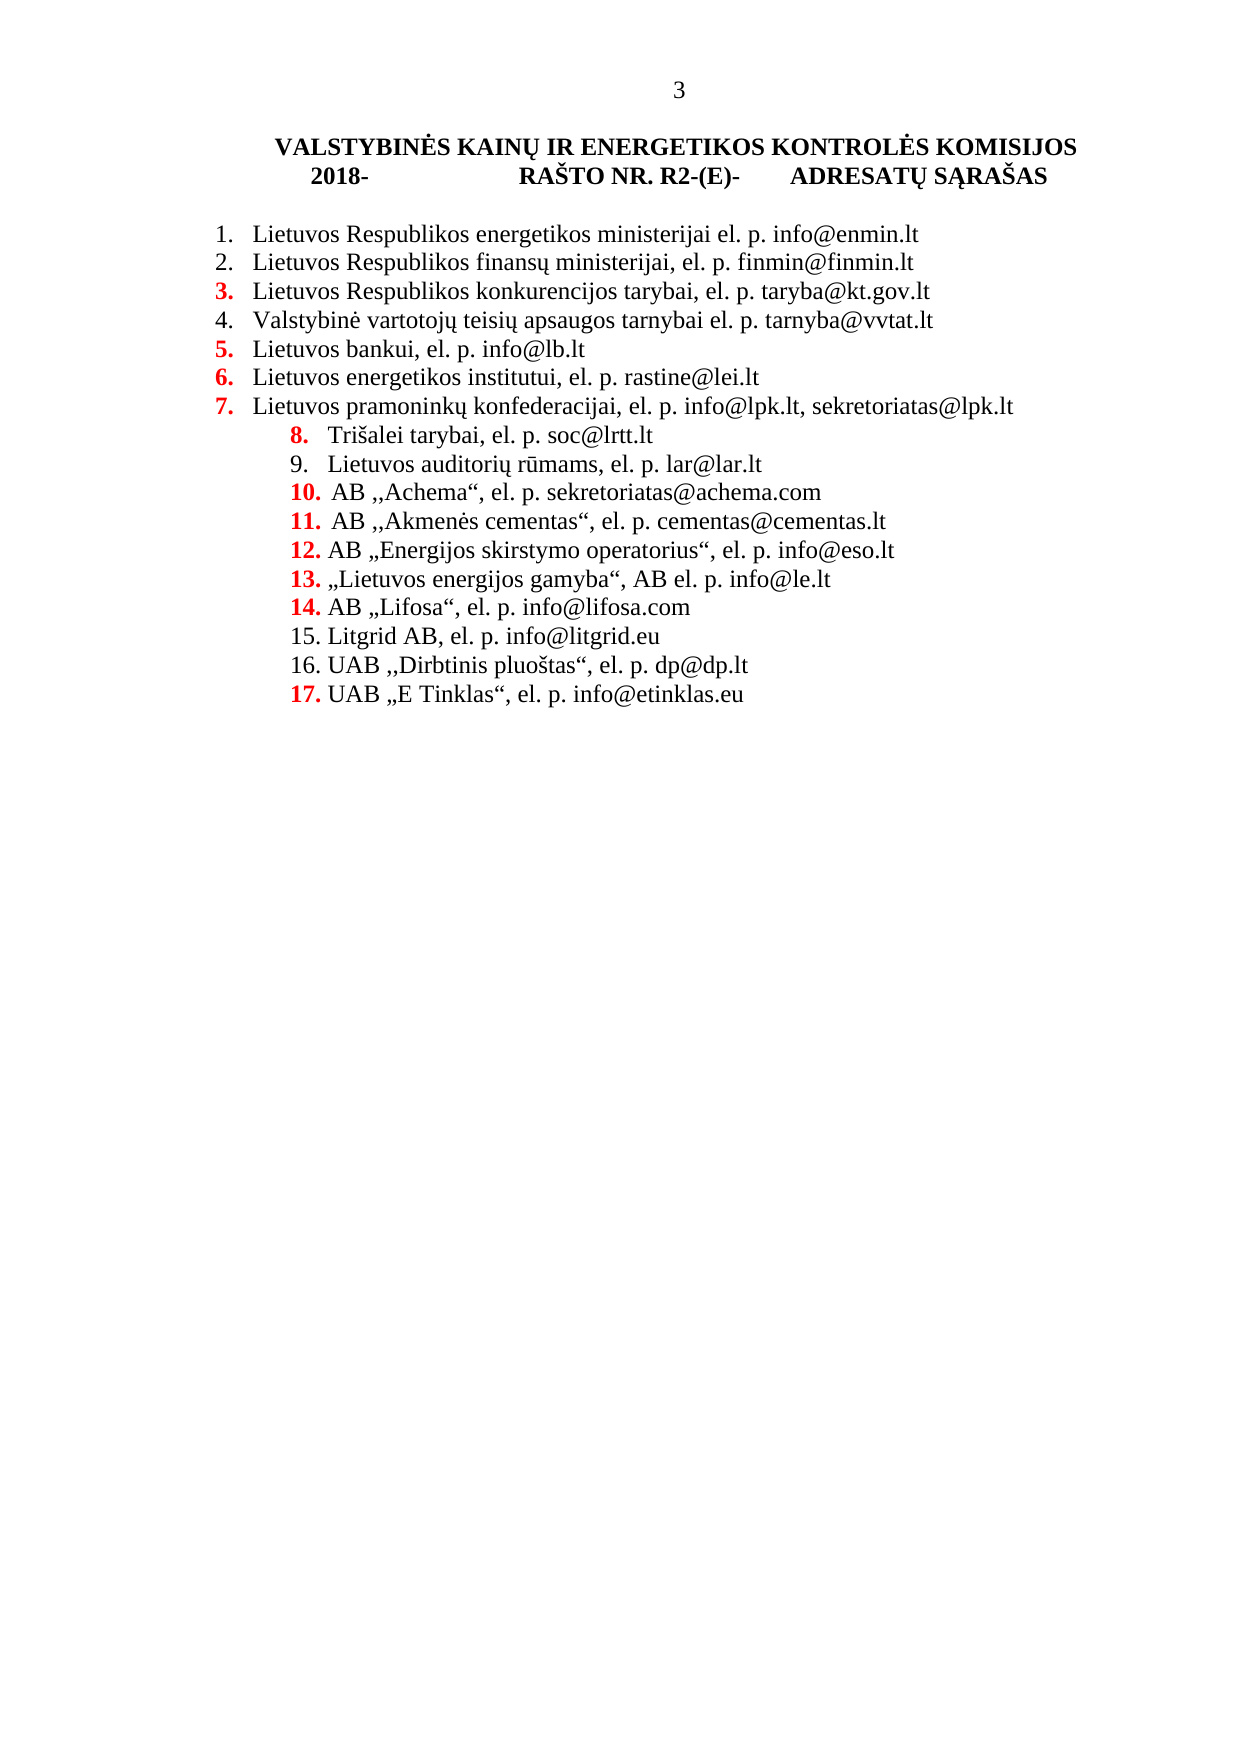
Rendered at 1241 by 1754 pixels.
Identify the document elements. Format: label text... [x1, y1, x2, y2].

list „Lietuvos energijos gamyba“, AB el. p. info@le.lt [290, 564, 1181, 592]
list Litgrid AB, el. p. info@litgrid.eu [290, 621, 1181, 650]
list Lietuvos energetikos institutui, el. p. rastine@lei.lt [215, 362, 1181, 391]
list AB „Energijos skirstymo operatorius“, el. p. info@eso.lt [290, 535, 1181, 564]
list AB ,,Akmenės cementas“, el. p. cementas@cementas.lt [290, 506, 1181, 535]
list UAB „E Tinklas“, el. p. info@etinklas.eu [290, 679, 1181, 707]
text VALSTYBINĖS KAINŲ IR ENERGETIKOS KONTROLĖS KOMISIJOS 2018- RAŠTO NR. R2-(E)- ADRESATŲ SĄRAŠAS [177, 132, 1181, 190]
list Lietuvos auditorių rūmams, el. p. lar@lar.lt [290, 449, 1181, 477]
list Lietuvos Respublikos energetikos ministerijai el. p. info@enmin.lt [215, 219, 1181, 247]
list Lietuvos Respublikos finansų ministerijai, el. p. finmin@finmin.lt [215, 247, 1181, 276]
list AB „Lifosa“, el. p. info@lifosa.com [290, 592, 1181, 621]
list UAB ,,Dirbtinis pluoštas“, el. p. dp@dp.lt [290, 650, 1181, 679]
list Trišalei tarybai, el. p. soc@lrtt.lt [290, 420, 1181, 449]
list Lietuvos bankui, el. p. info@lb.lt [215, 334, 1181, 362]
list AB ,,Achema“, el. p. sekretoriatas@achema.com [290, 477, 1181, 506]
list Valstybinė vartotojų teisių apsaugos tarnybai el. p. tarnyba@vvtat.lt [215, 305, 1181, 334]
list Lietuvos Respublikos konkurencijos tarybai, el. p. taryba@kt.gov.lt [215, 276, 1181, 305]
list Lietuvos pramoninkų konfederacijai, el. p. info@lpk.lt, sekretoriatas@lpk.lt [215, 391, 1181, 420]
